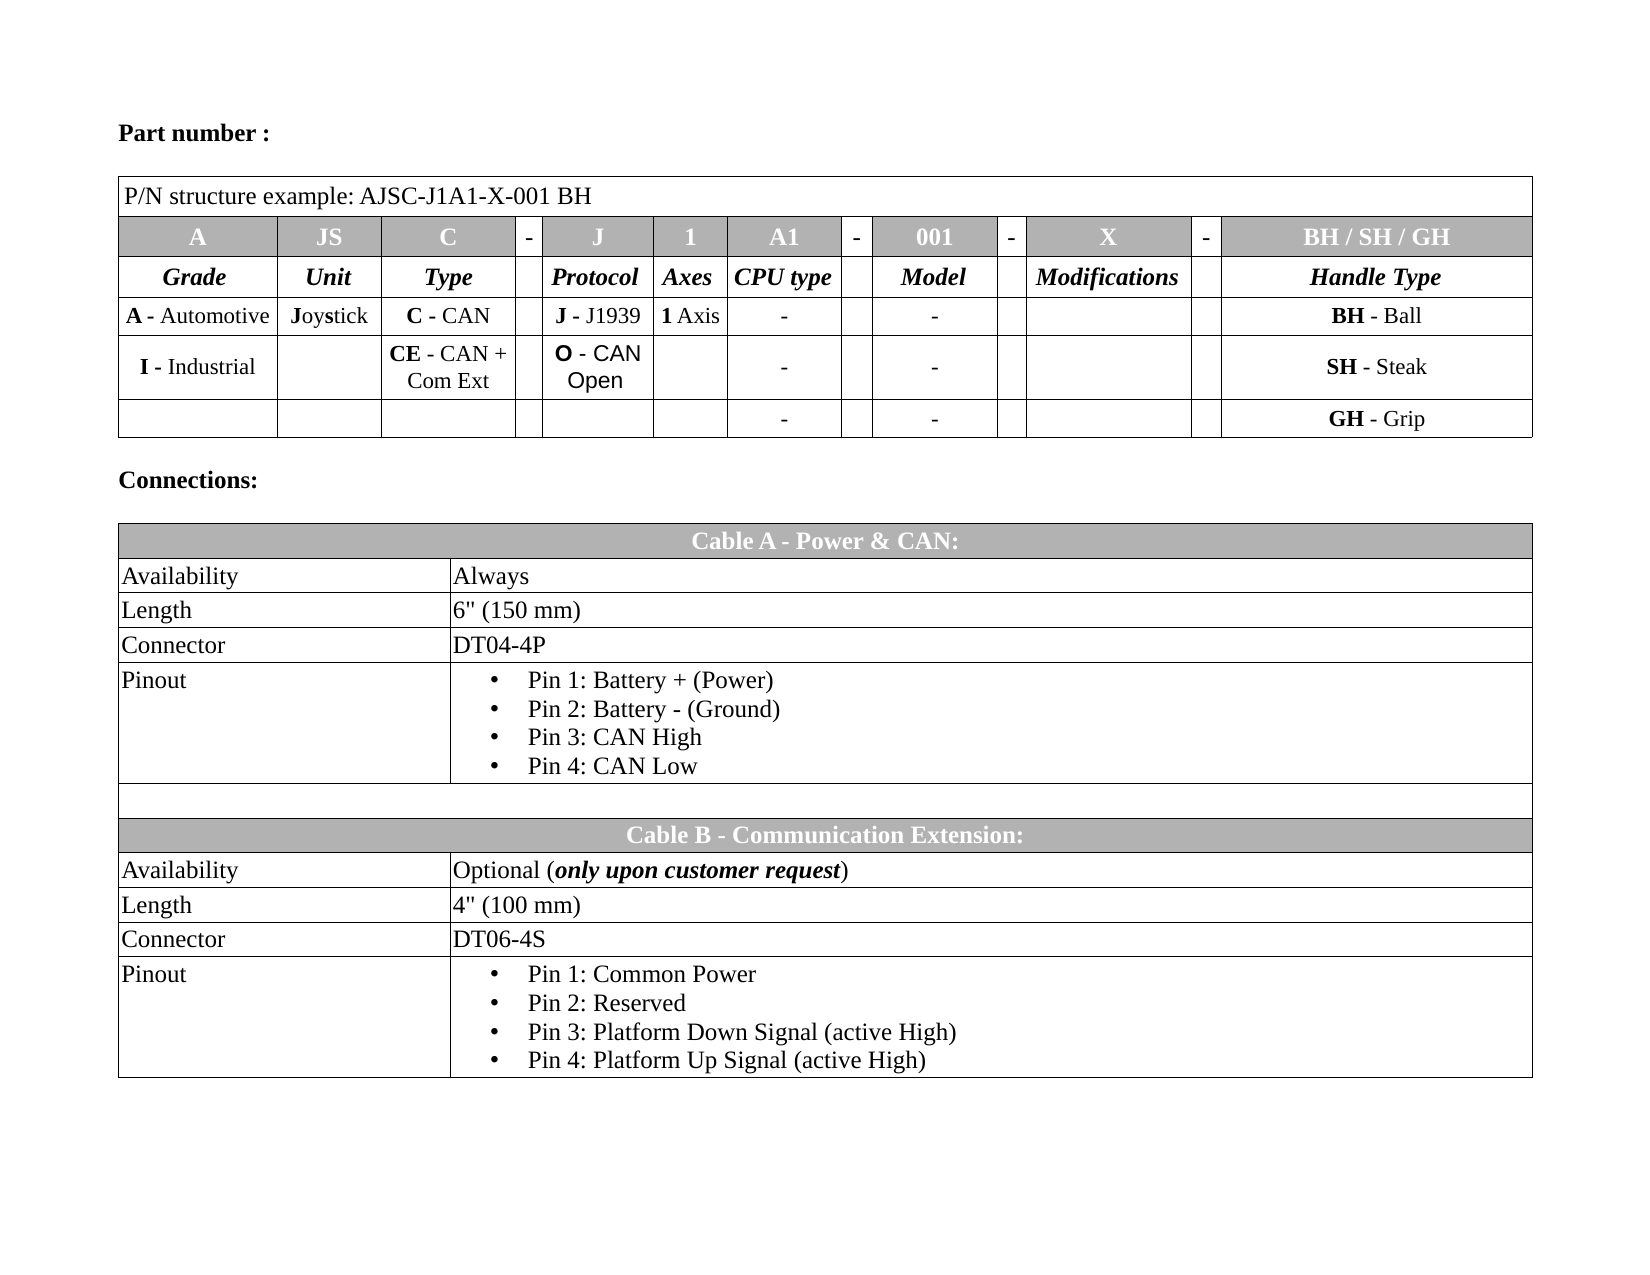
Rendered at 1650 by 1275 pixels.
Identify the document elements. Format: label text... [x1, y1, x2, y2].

table_cell CPU type [728, 257, 841, 297]
text Connections: [118, 466, 1532, 494]
table_cell [998, 400, 1026, 437]
table_cell [998, 298, 1026, 334]
table_cell O - CAN Open [543, 336, 653, 399]
table_cell [516, 400, 542, 437]
table_header Cable A - Power & CAN: [119, 524, 1532, 558]
table_cell Grade [119, 257, 277, 297]
table_cell - [1192, 217, 1221, 256]
table_cell [842, 257, 872, 297]
table_cell Cable B - Communication Extension: [119, 819, 1532, 852]
table_cell DT04-4P [451, 628, 1532, 662]
table_cell [516, 257, 542, 297]
table_cell Unit [278, 257, 381, 297]
table_cell [278, 336, 381, 399]
table_cell - [873, 400, 997, 437]
table_cell [516, 336, 542, 399]
table_cell C - CAN [382, 298, 515, 334]
table_cell GH - Grip [1222, 400, 1532, 437]
table_cell [842, 336, 872, 399]
table_cell Axes [654, 257, 727, 297]
table_cell Connector [119, 923, 450, 956]
table_cell [1192, 298, 1221, 334]
table_cell 1 [654, 217, 727, 256]
table_cell [119, 400, 277, 437]
table_cell [654, 400, 727, 437]
table_cell [998, 336, 1026, 399]
table_cell Always [451, 559, 1532, 592]
table_cell 6" (150 mm) [451, 593, 1532, 627]
table_cell [842, 400, 872, 437]
table_cell [654, 336, 727, 399]
table_cell [842, 298, 872, 334]
table_cell - [728, 298, 841, 334]
table_header P/N structure example: AJSC-J1A1-X-001 BH [119, 177, 1532, 216]
text Part number : [118, 118, 1532, 147]
table_cell SH - Steak [1222, 336, 1532, 399]
table_cell [382, 400, 515, 437]
table_cell C [382, 217, 515, 256]
table_cell [1192, 257, 1221, 297]
table_cell - [873, 298, 997, 334]
table_cell [1192, 400, 1221, 437]
table_cell [1027, 298, 1191, 334]
table_cell - [842, 217, 872, 256]
table_cell Type [382, 257, 515, 297]
table_cell I - Industrial [119, 336, 277, 399]
table_cell Pin 1: Battery + (Power) Pin 2: Battery - (Ground) Pin 3: CAN High Pin 4: CAN Low [451, 663, 1532, 783]
table_cell Pinout [119, 663, 450, 783]
table_cell Availability [119, 559, 450, 592]
table_cell Pinout [119, 957, 450, 1077]
table_cell [1027, 400, 1191, 437]
table_cell CE - CAN + Com Ext [382, 336, 515, 399]
table_cell - [998, 217, 1026, 256]
table_cell [516, 298, 542, 334]
table_cell J - J1939 [543, 298, 653, 334]
table_cell J [543, 217, 653, 256]
table_cell Length [119, 888, 450, 922]
table_cell Connector [119, 628, 450, 662]
table_cell Handle Type [1222, 257, 1532, 297]
table_cell A1 [728, 217, 841, 256]
table_cell Protocol [543, 257, 653, 297]
table_cell JS [278, 217, 381, 256]
table_cell Optional (only upon customer request) [451, 853, 1532, 887]
table_cell - [728, 336, 841, 399]
table_cell Availability [119, 853, 450, 887]
table_cell - [728, 400, 841, 437]
table_cell 1 Axis [654, 298, 727, 334]
table_cell A - Automotive [119, 298, 277, 334]
table_cell DT06-4S [451, 923, 1532, 956]
table_cell 4" (100 mm) [451, 888, 1532, 922]
table_cell - [516, 217, 542, 256]
table_cell [998, 257, 1026, 297]
table_cell [1027, 336, 1191, 399]
table_cell - [873, 336, 997, 399]
table_cell Pin 1: Common Power Pin 2: Reserved Pin 3: Platform Down Signal (active High) Pin 4: Platform Up Signal (active High) [451, 957, 1532, 1077]
table_cell BH / SH / GH [1222, 217, 1532, 256]
table_cell X [1027, 217, 1191, 256]
table_cell [543, 400, 653, 437]
table_cell [119, 784, 1532, 817]
table_cell [1192, 336, 1221, 399]
table_cell A [119, 217, 277, 256]
table_cell Model [873, 257, 997, 297]
table_cell BH - Ball [1222, 298, 1532, 334]
table_cell Length [119, 593, 450, 627]
table_cell 001 [873, 217, 997, 256]
table_cell [278, 400, 381, 437]
table_cell Modifications [1027, 257, 1191, 297]
table_cell Joystick [278, 298, 381, 334]
